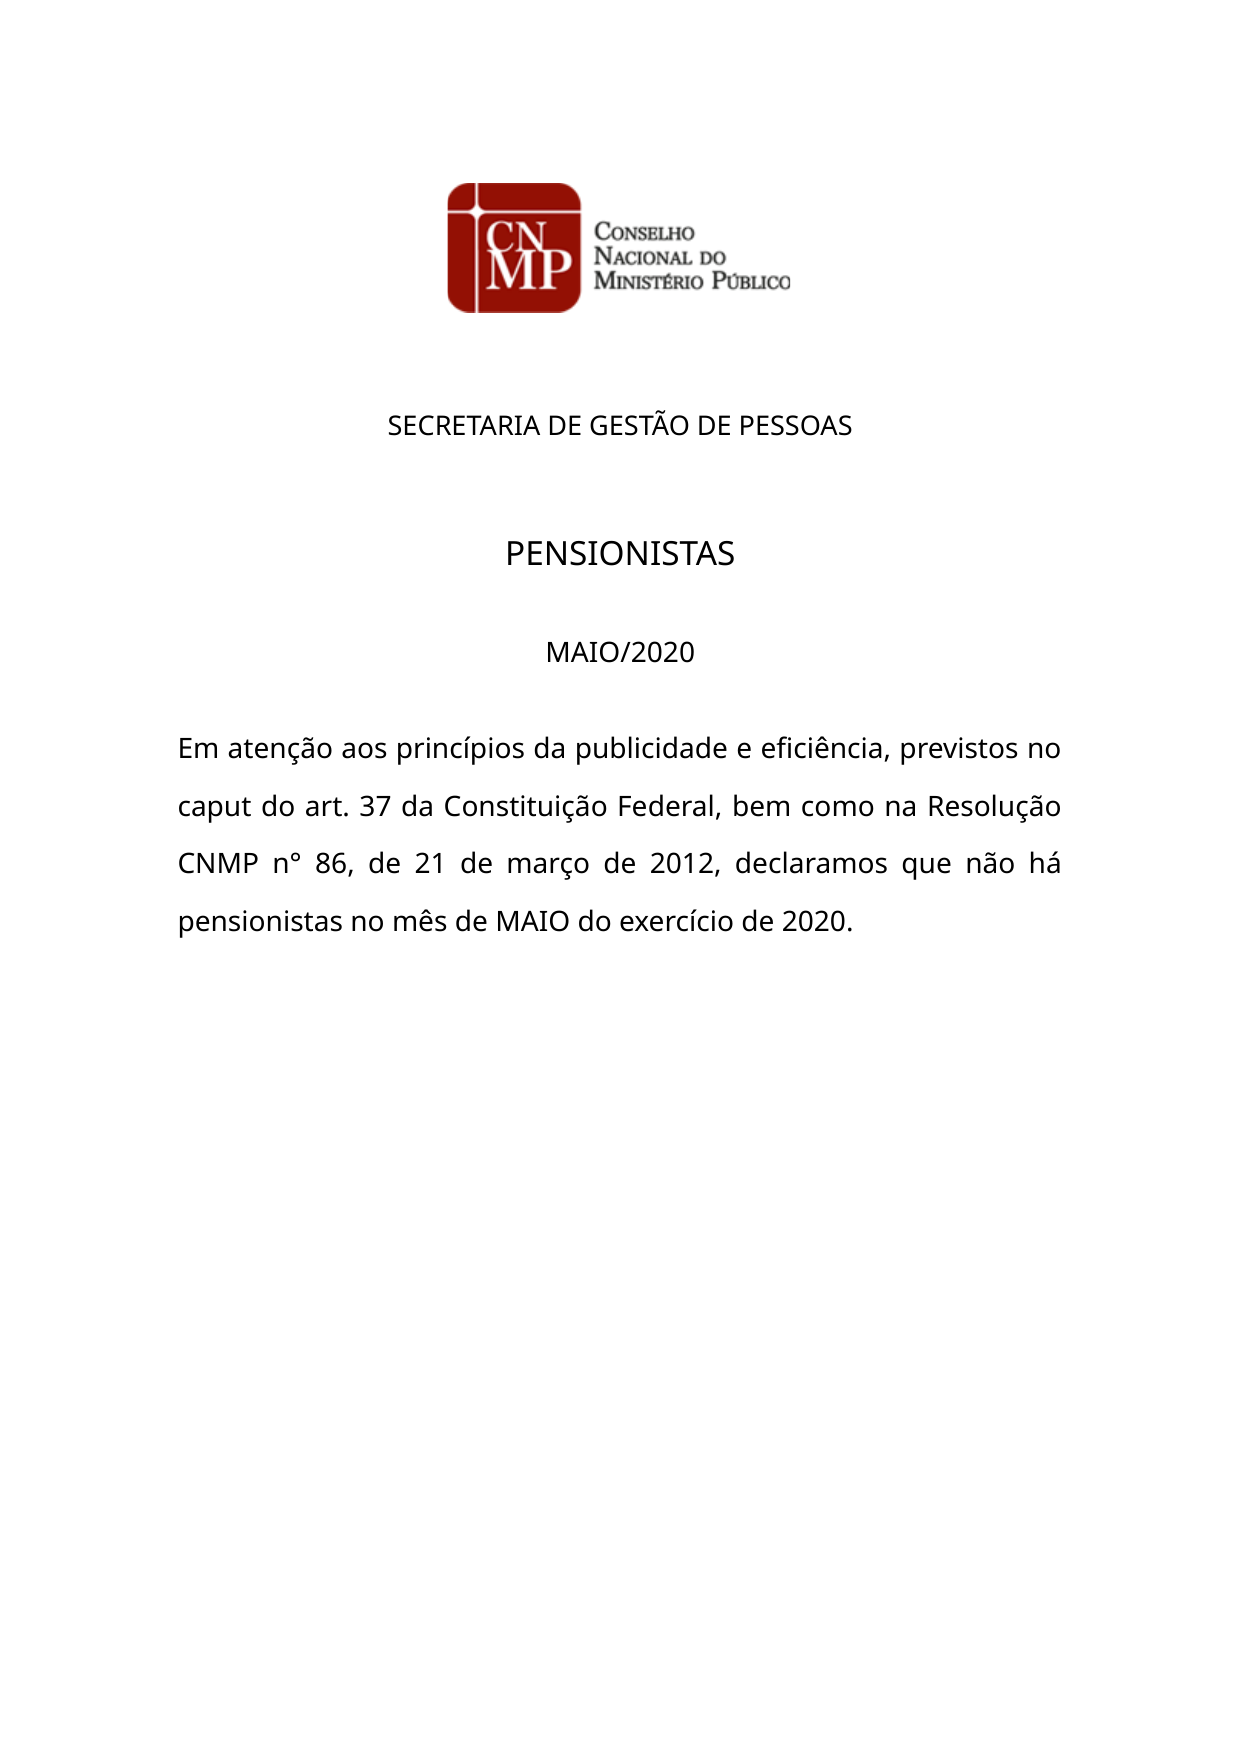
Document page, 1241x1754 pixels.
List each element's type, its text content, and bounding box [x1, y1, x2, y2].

text SECRETARIA DE GESTÃO DE PESSOAS [177, 407, 1063, 443]
text PENSIONISTAS [177, 530, 1063, 575]
text MAIO/2020 [177, 633, 1063, 671]
text Em atenção aos princípios da publicidade e eficiência, previstos no caput do art. 37 da Constituição Federal, bem como na Resolução CNMP n° 86, de 21 de março de 2012, declaramos que não há pensionistas no mês de MAIO do exercício de 2020. [177, 728, 1063, 939]
